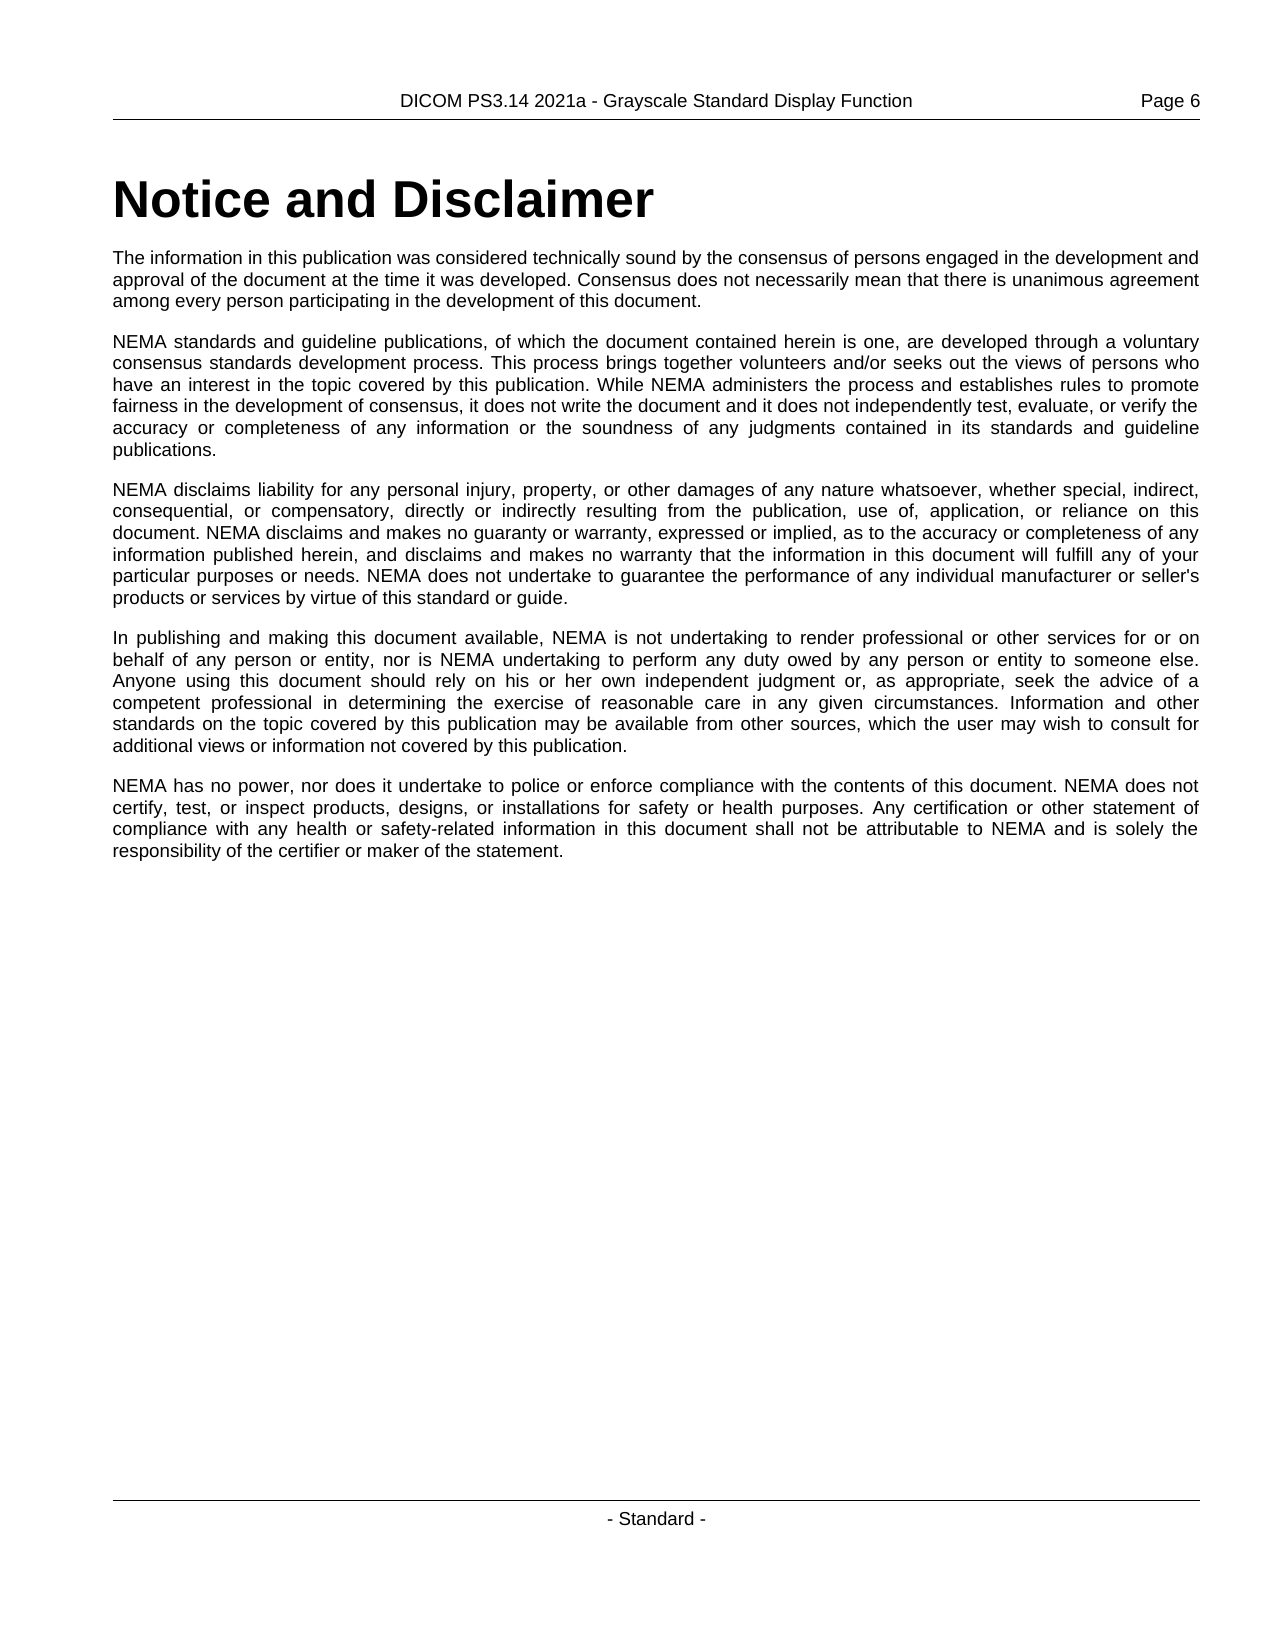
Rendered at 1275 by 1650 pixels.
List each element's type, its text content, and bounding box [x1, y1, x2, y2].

text NEMA disclaims liability for any personal injury, property, or other damages of any nature whatsoever, whether special, indirect, consequential, or compensatory, directly or indirectly resulting from the publication, use of, application, or reliance on this document. NEMA disclaims and makes no guaranty or warranty, expressed or implied, as to the accuracy or completeness of any information published herein, and disclaims and makes no warranty that the information in this document will fulfill any of your particular purposes or needs. NEMA does not undertake to guarantee the performance of any individual manufacturer or seller's products or services by virtue of this standard or guide. [112, 479, 1200, 608]
text NEMA has no power, nor does it undertake to police or enforce compliance with the contents of this document. NEMA does not certify, test, or inspect products, designs, or installations for safety or health purposes. Any certification or other statement of compliance with any health or safety-related information in this document shall not be attributable to NEMA and is solely the responsibility of the certifier or maker of the statement. [112, 775, 1200, 861]
text The information in this publication was considered technically sound by the consensus of persons engaged in the development and approval of the document at the time it was developed. Consensus does not necessarily mean that there is unanimous agreement among every person participating in the development of this document. [112, 247, 1200, 312]
text NEMA standards and guideline publications, of which the document contained herein is one, are developed through a voluntary consensus standards development process. This process brings together volunteers and/or seeks out the views of persons who have an interest in the topic covered by this publication. While NEMA administers the process and establishes rules to promote fairness in the development of consensus, it does not write the document and it does not independently test, evaluate, or verify the accuracy or completeness of any information or the soundness of any judgments contained in its standards and guideline publications. [112, 331, 1200, 460]
text Notice and Disclaimer [112, 169, 1200, 228]
text In publishing and making this document available, NEMA is not undertaking to render professional or other services for or on behalf of any person or entity, nor is NEMA undertaking to perform any duty owed by any person or entity to someone else. Anyone using this document should rely on his or her own independent judgment or, as appropriate, seek the advice of a competent professional in determining the exercise of reasonable care in any given circumstances. Information and other standards on the topic covered by this publication may be available from other sources, which the user may wish to consult for additional views or information not covered by this publication. [112, 627, 1200, 756]
